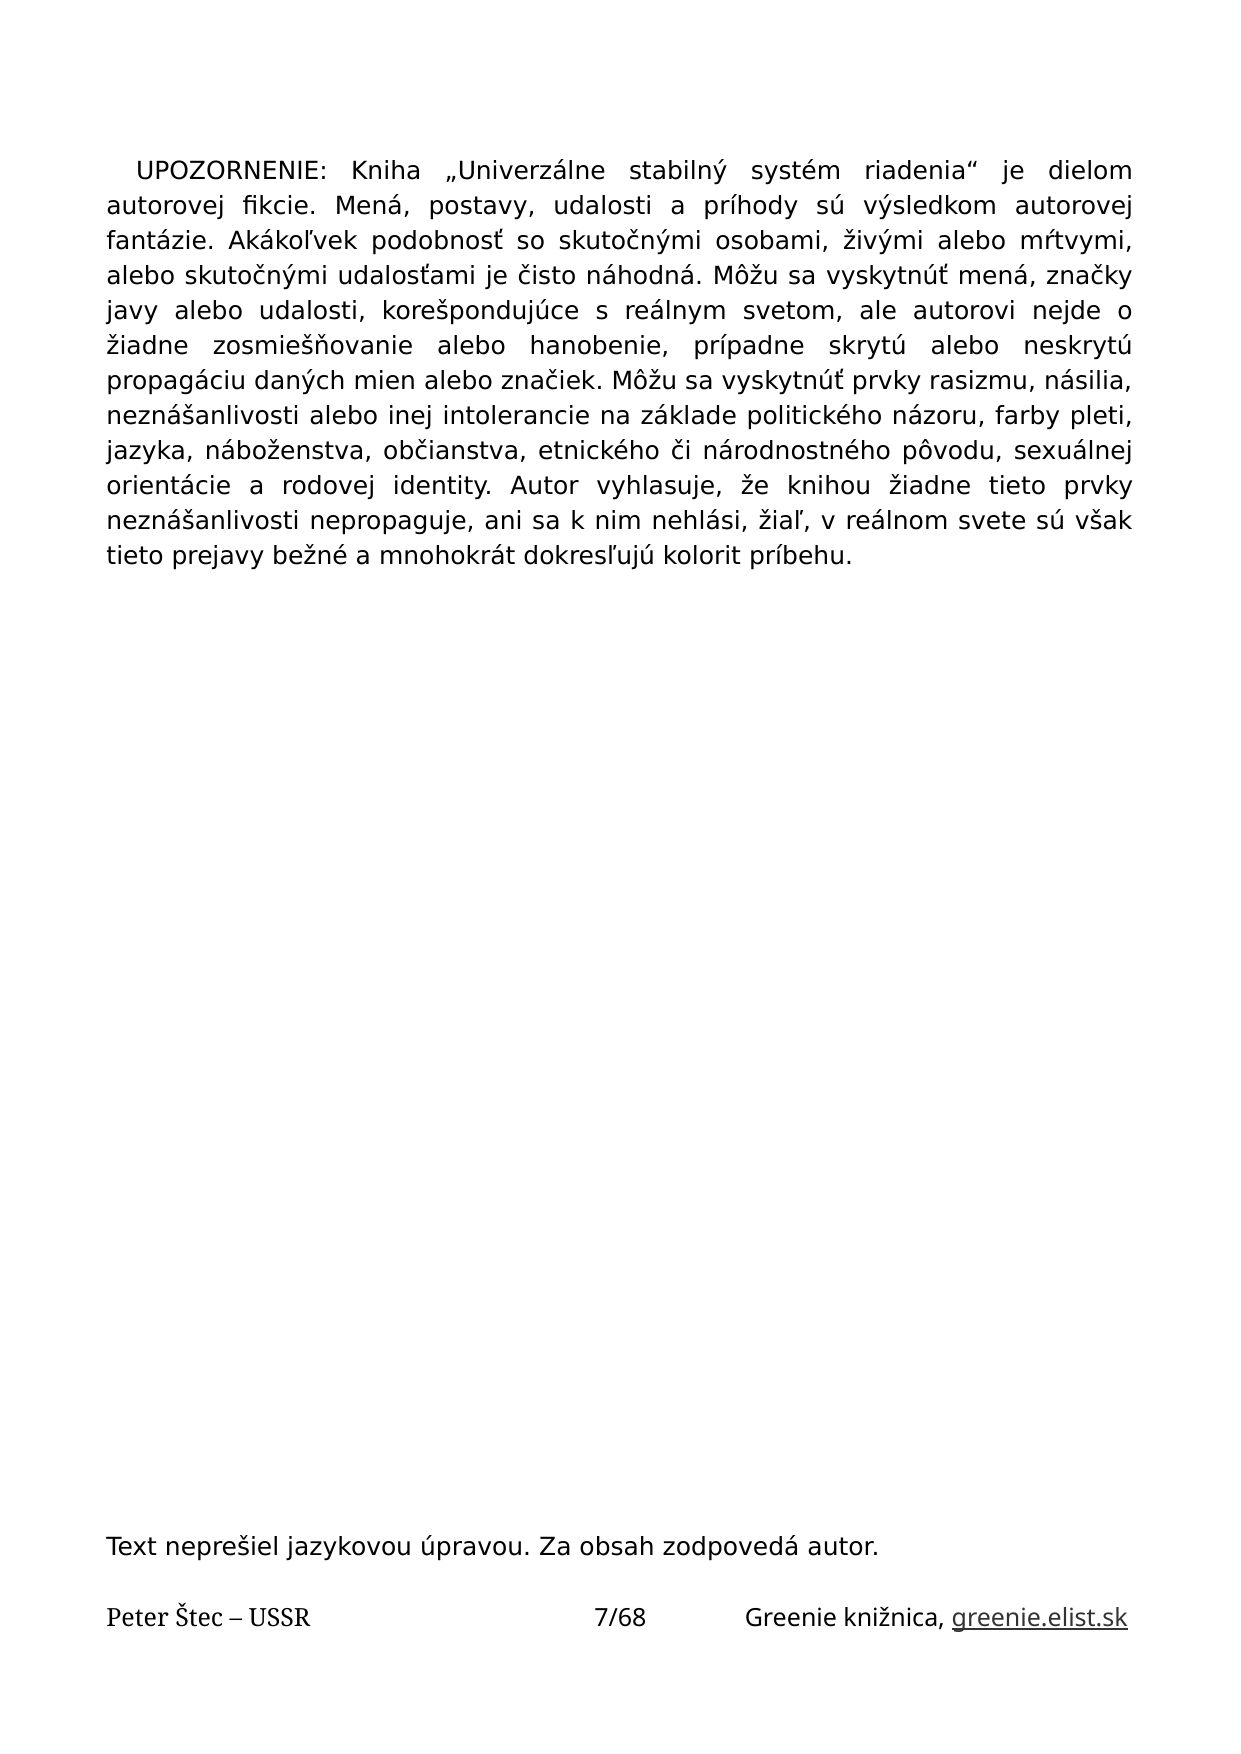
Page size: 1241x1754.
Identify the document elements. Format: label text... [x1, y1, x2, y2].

text Text neprešiel jazykovou úpravou. Za obsah zodpovedá autor. [106, 1532, 1134, 1562]
text UPOZORNENIE: Kniha „Univerzálne stabilný systém riadenia“ je dielom autorovej fikcie. Mená, postavy, udalosti a príhody sú výsledkom autorovej fantázie. Akákoľvek podobnosť so skutočnými osobami, živými alebo mŕtvymi, alebo skutočnými udalosťami je čisto náhodná. Môžu sa vyskytnúť mená, značky javy alebo udalosti, korešpondujúce s reálnym svetom, ale autorovi nejde o žiadne zosmiešňovanie alebo hanobenie, prípadne skrytú alebo neskrytú propagáciu daných mien alebo značiek. Môžu sa vyskytnúť prvky rasizmu, násilia, neznášanlivosti alebo inej intolerancie na základe politického názoru, farby pleti, jazyka, náboženstva, občianstva, etnického či národnostného pôvodu, sexuálnej orientácie a rodovej identity. Autor vyhlasuje, že knihou žiadne tieto prvky neznášanlivosti nepropaguje, ani sa k nim nehlási, žiaľ, v reálnom svete sú však tieto prejavy bežné a mnohokrát dokresľujú kolorit príbehu. [106, 156, 1134, 570]
